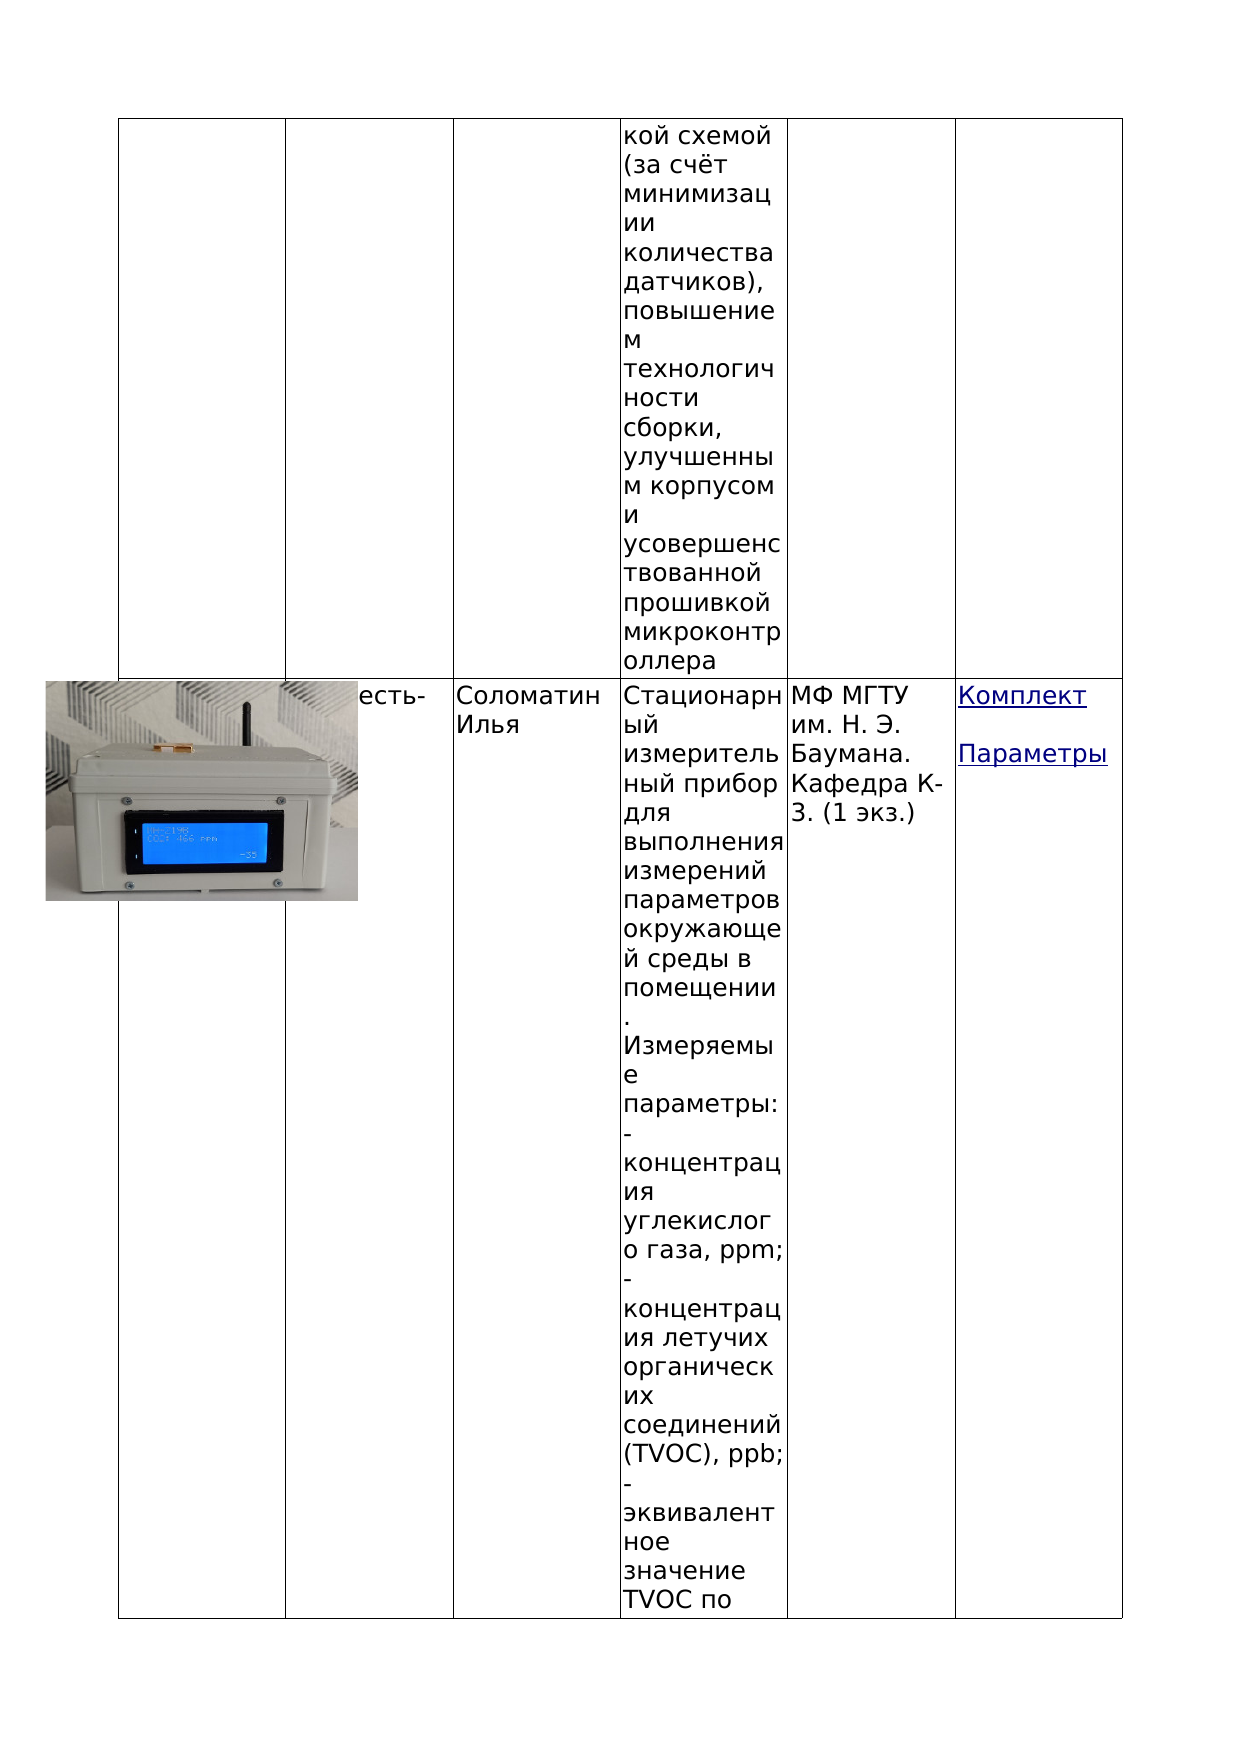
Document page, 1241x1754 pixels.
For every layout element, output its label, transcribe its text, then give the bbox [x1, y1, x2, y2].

table_cell [119, 119, 285, 678]
table_cell Комплект Параметры [956, 679, 1122, 1617]
table_cell кой схемой (за счёт минимизации количества датчиков), повышением технологичности сборки, улучшенным корпусом и усовершенствованной прошивкой микроконтроллера [621, 119, 787, 678]
picture [45, 681, 358, 901]
table_cell [956, 119, 1122, 678]
table_cell [286, 119, 453, 678]
table_cell Стационарный измерительный прибор для выполнения измерений параметров окружающей среды в помещении. Измеряемые параметры: - концентрация углекислого газа, ppm; - концентрация летучих органических соединений (TVOC), ppb; - эквивалентное значение TVOC по [621, 679, 787, 1617]
table_cell Свежесть-19B 2021 [286, 679, 453, 1617]
table_cell [788, 119, 955, 678]
table_cell [454, 119, 620, 678]
table_cell [119, 901, 285, 1617]
table_cell МФ МГТУ им. Н. Э. Баумана. Кафедра К-3. (1 экз.) [788, 679, 955, 1617]
table_cell Соломатин Илья [454, 679, 620, 1617]
